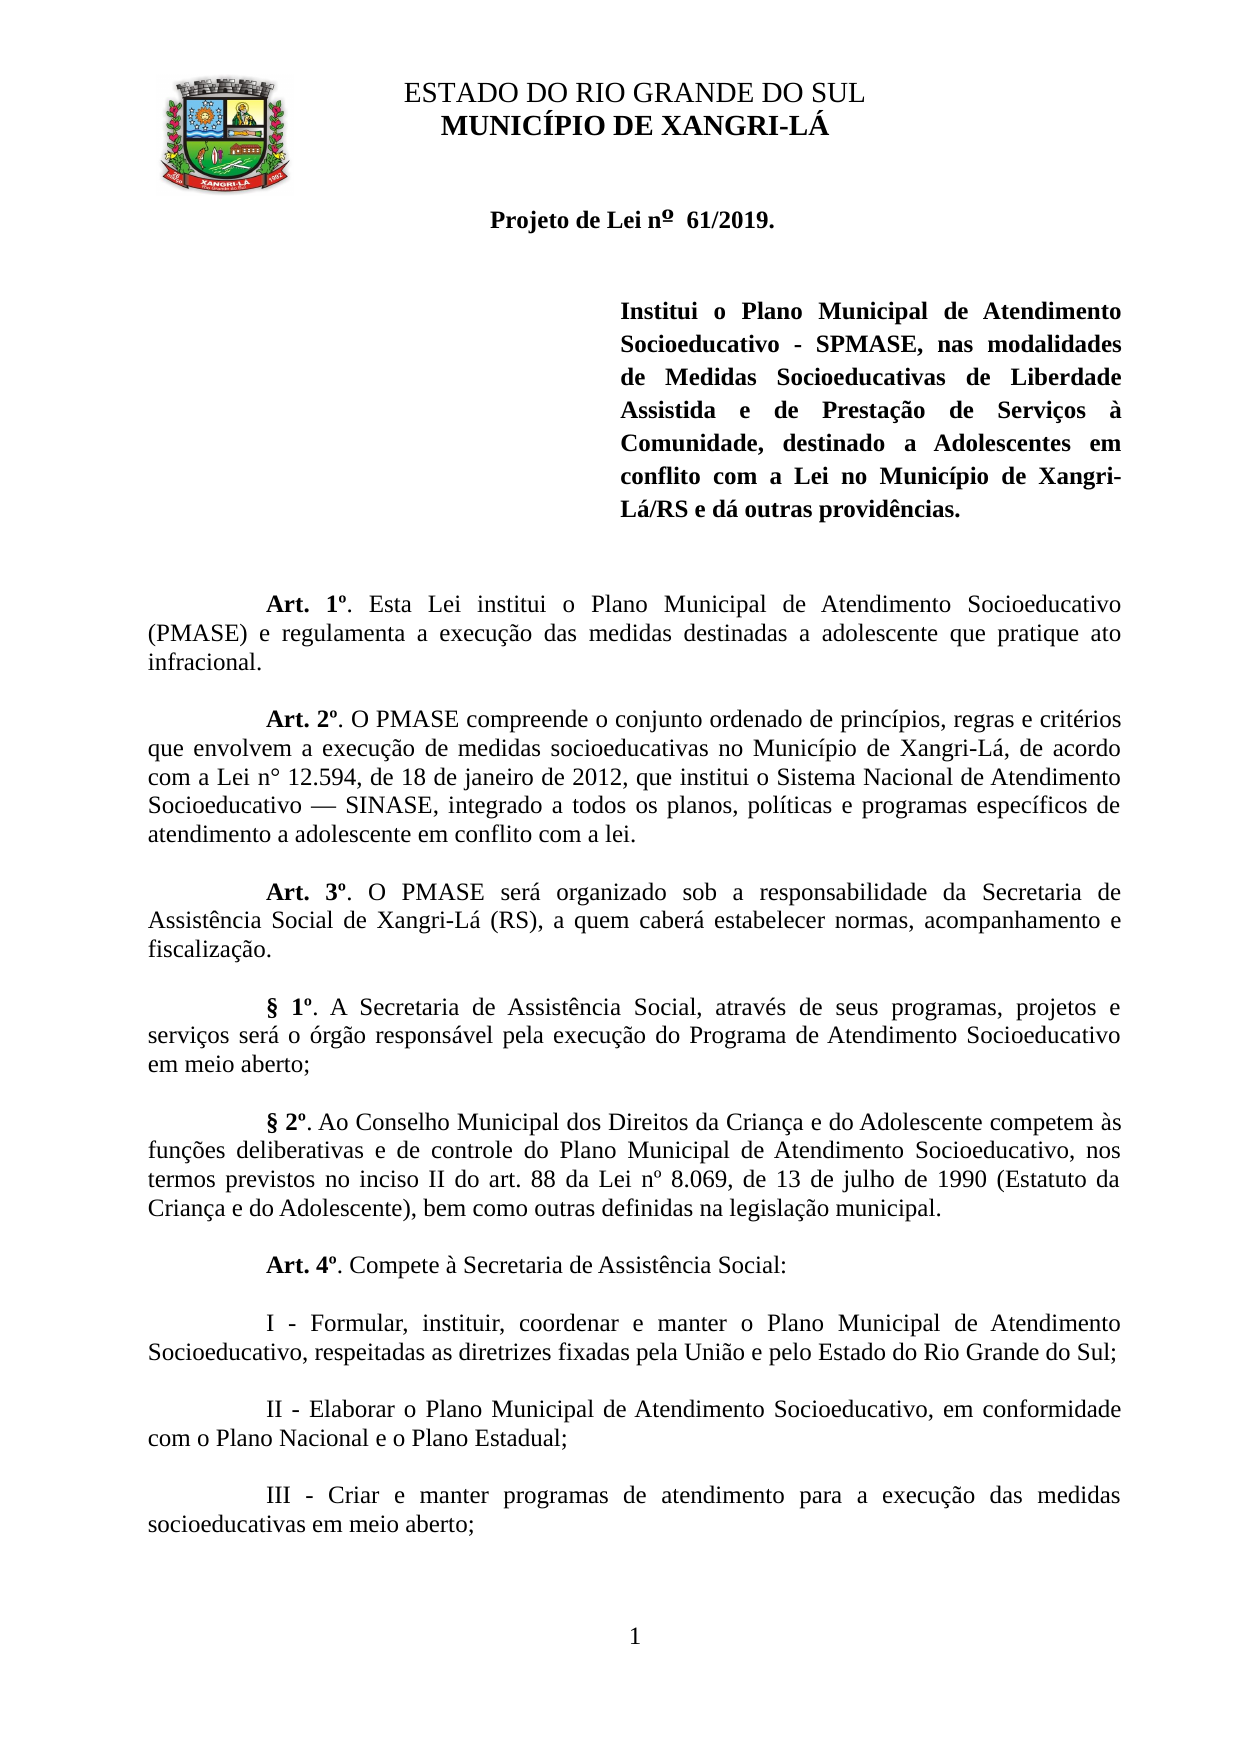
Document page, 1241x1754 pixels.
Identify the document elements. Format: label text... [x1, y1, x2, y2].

text § 1º. A Secretaria de Assistência Social, através de seus programas, projetos e serviços será o órgão responsável pela execução do Programa de Atendimento Socioeducativo em meio aberto; [148, 992, 1122, 1078]
text Art. 4º. Compete à Secretaria de Assistência Social: [148, 1251, 1122, 1279]
text III - Criar e manter programas de atendimento para a execução das medidas socioeducativas em meio aberto; [148, 1481, 1122, 1538]
text I - Formular, instituir, coordenar e manter o Plano Municipal de Atendimento Socioeducativo, respeitadas as diretrizes fixadas pela União e pelo Estado do Rio Grande do Sul; [148, 1308, 1122, 1366]
text Institui o Plano Municipal de Atendimento Socioeducativo - SPMASE, nas modalidades de Medidas Socioeducativas de Liberdade Assistida e de Prestação de Serviços à Comunidade, destinado a Adolescentes em conflito com a Lei no Município de Xangri-Lá/RS e dá outras providências. [620, 263, 1122, 523]
text Art. 1º. Esta Lei institui o Plano Municipal de Atendimento Socioeducativo (PMASE) e regulamenta a execução das medidas destinadas a adolescente que pratique ato infracional. [148, 589, 1122, 676]
text Art. 3º. O PMASE será organizado sob a responsabilidade da Secretaria de Assistência Social de Xangri-Lá (RS), a quem caberá estabelecer normas, acompanhamento e fiscalização. [148, 877, 1122, 963]
text § 2º. Ao Conselho Municipal dos Direitos da Criança e do Adolescente competem às funções deliberativas e de controle do Plano Municipal de Atendimento Socioeducativo, nos termos previstos no inciso II do art. 88 da Lei nº 8.069, de 13 de julho de 1990 (Estatuto da Criança e do Adolescente), bem como outras definidas na legislação municipal. [148, 1107, 1122, 1222]
text Art. 2º. O PMASE compreende o conjunto ordenado de princípios, regras e critérios que envolvem a execução de medidas socioeducativas no Município de Xangri-Lá, de acordo com a Lei n° 12.594, de 18 de janeiro de 2012, que institui o Sistema Nacional de Atendimento Socioeducativo — SINASE, integrado a todos os planos, políticas e programas específicos de atendimento a adolescente em conflito com a lei. [148, 704, 1122, 848]
text II - Elaborar o Plano Municipal de Atendimento Socioeducativo, em conformidade com o Plano Nacional e o Plano Estadual; [148, 1394, 1122, 1452]
